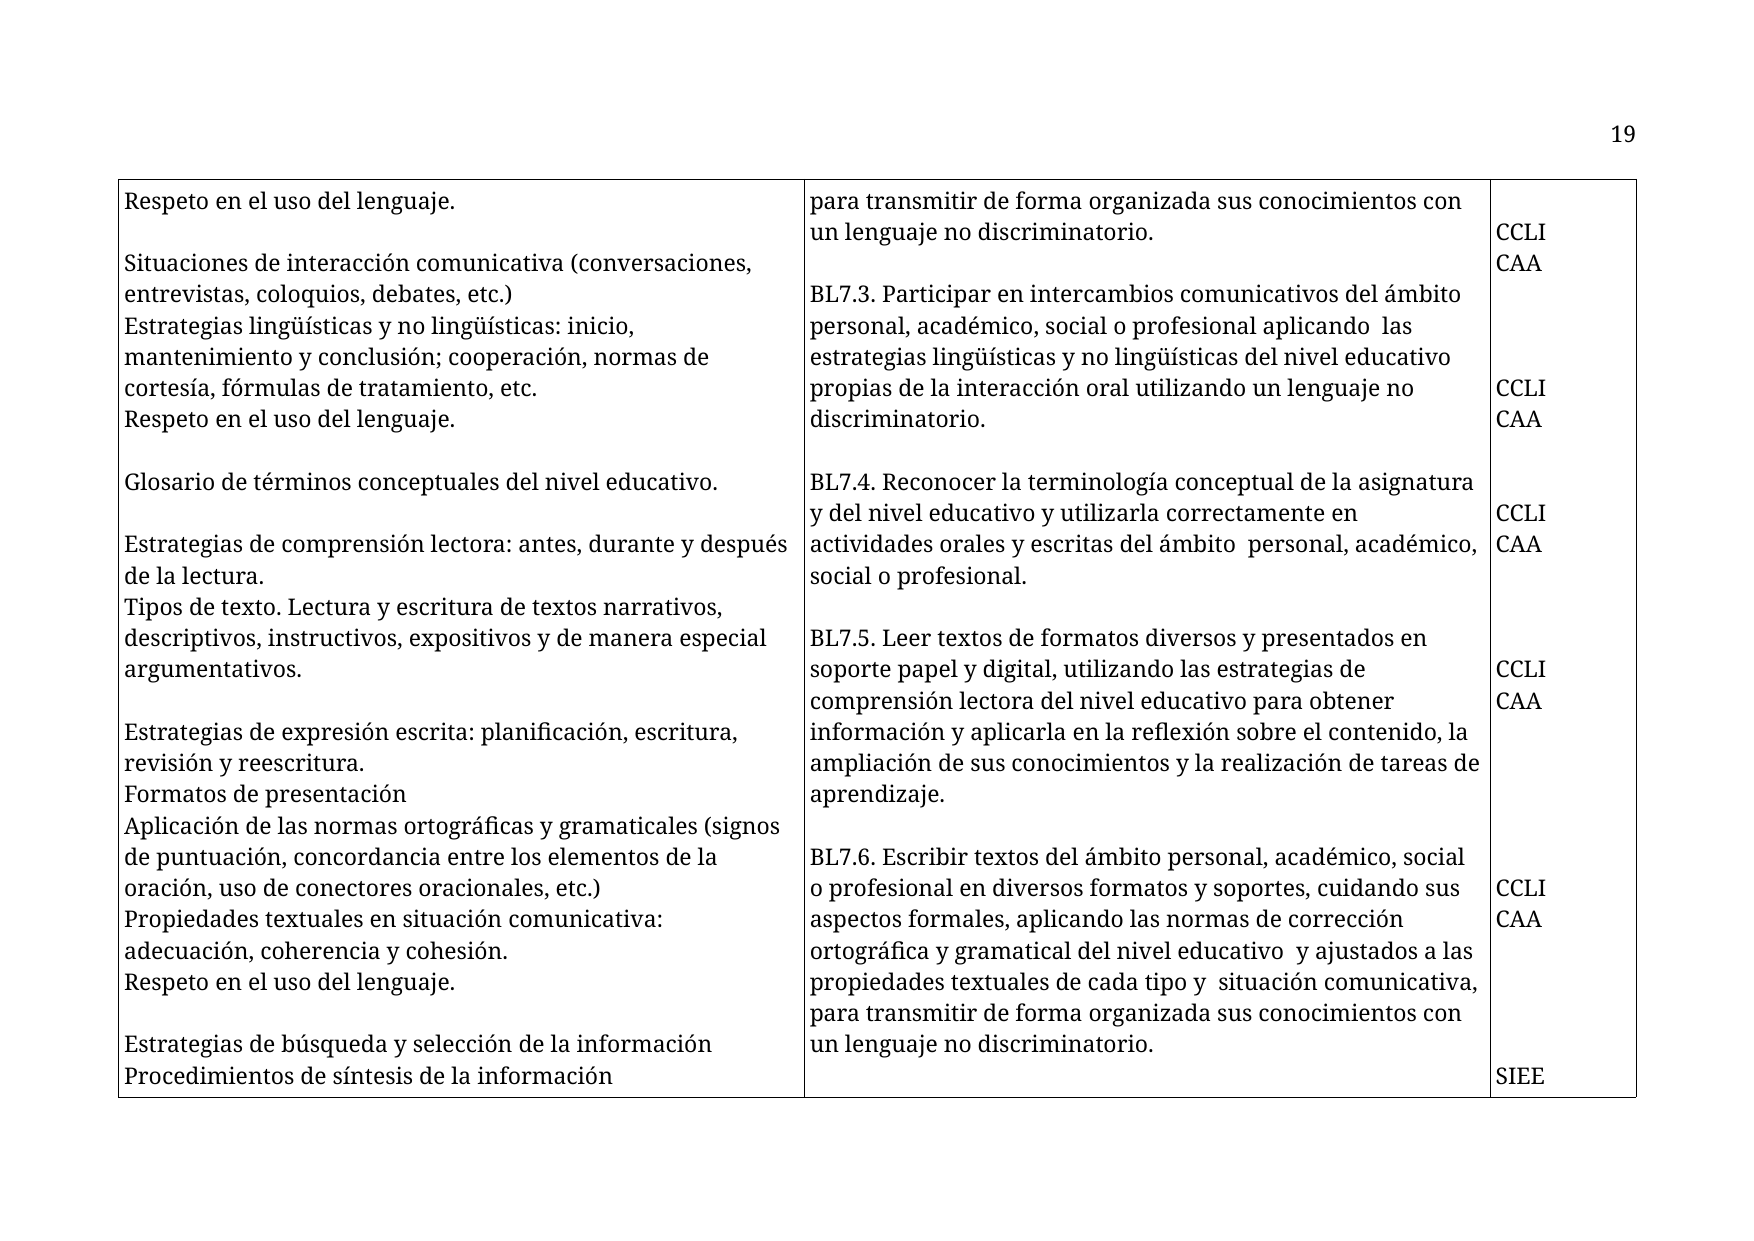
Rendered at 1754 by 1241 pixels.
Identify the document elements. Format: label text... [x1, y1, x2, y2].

table_cell para transmitir de forma organizada sus conocimientos con un lenguaje no discriminatorio. BL7.3. Participar en intercambios comunicativos del ámbito personal, académico, social o profesional aplicando las estrategias lingüísticas y no lingüísticas del nivel educativo propias de la interacción oral utilizando un lenguaje no discriminatorio. BL7.4. Reconocer la terminología conceptual de la asignatura y del nivel educativo y utilizarla correctamente en actividades orales y escritas del ámbito personal, académico, social o profesional. BL7.5. Leer textos de formatos diversos y presentados en soporte papel y digital, utilizando las estrategias de comprensión lectora del nivel educativo para obtener información y aplicarla en la reflexión sobre el contenido, la ampliación de sus conocimientos y la realización de tareas de aprendizaje. BL7.6. Escribir textos del ámbito personal, académico, social o profesional en diversos formatos y soportes, cuidando sus aspectos formales, aplicando las normas de corrección ortográfica y gramatical del nivel educativo y ajustados a las propiedades textuales de cada tipo y situación comunicativa, para transmitir de forma organizada sus conocimientos con un lenguaje no discriminatorio. [805, 180, 1490, 1097]
table_cell CCLI CAA CCLI CAA CCLI CAA CCLI CAA CCLI CAA SIEE [1491, 180, 1636, 1097]
table_cell Respeto en el uso del lenguaje. Situaciones de interacción comunicativa (conversaciones, entrevistas, coloquios, debates, etc.) Estrategias lingüísticas y no lingüísticas: inicio, mantenimiento y conclusión; cooperación, normas de cortesía, fórmulas de tratamiento, etc. Respeto en el uso del lenguaje. Glosario de términos conceptuales del nivel educativo. Estrategias de comprensión lectora: antes, durante y después de la lectura. Tipos de texto. Lectura y escritura de textos narrativos, descriptivos, instructivos, expositivos y de manera especial argumentativos. Estrategias de expresión escrita: planificación, escritura, revisión y reescritura. Formatos de presentación Aplicación de las normas ortográficas y gramaticales (signos de puntuación, concordancia entre los elementos de la oración, uso de conectores oracionales, etc.) Propiedades textuales en situación comunicativa: adecuación, coherencia y cohesión. Respeto en el uso del lenguaje. Estrategias de búsqueda y selección de la información Procedimientos de síntesis de la información [119, 180, 804, 1097]
